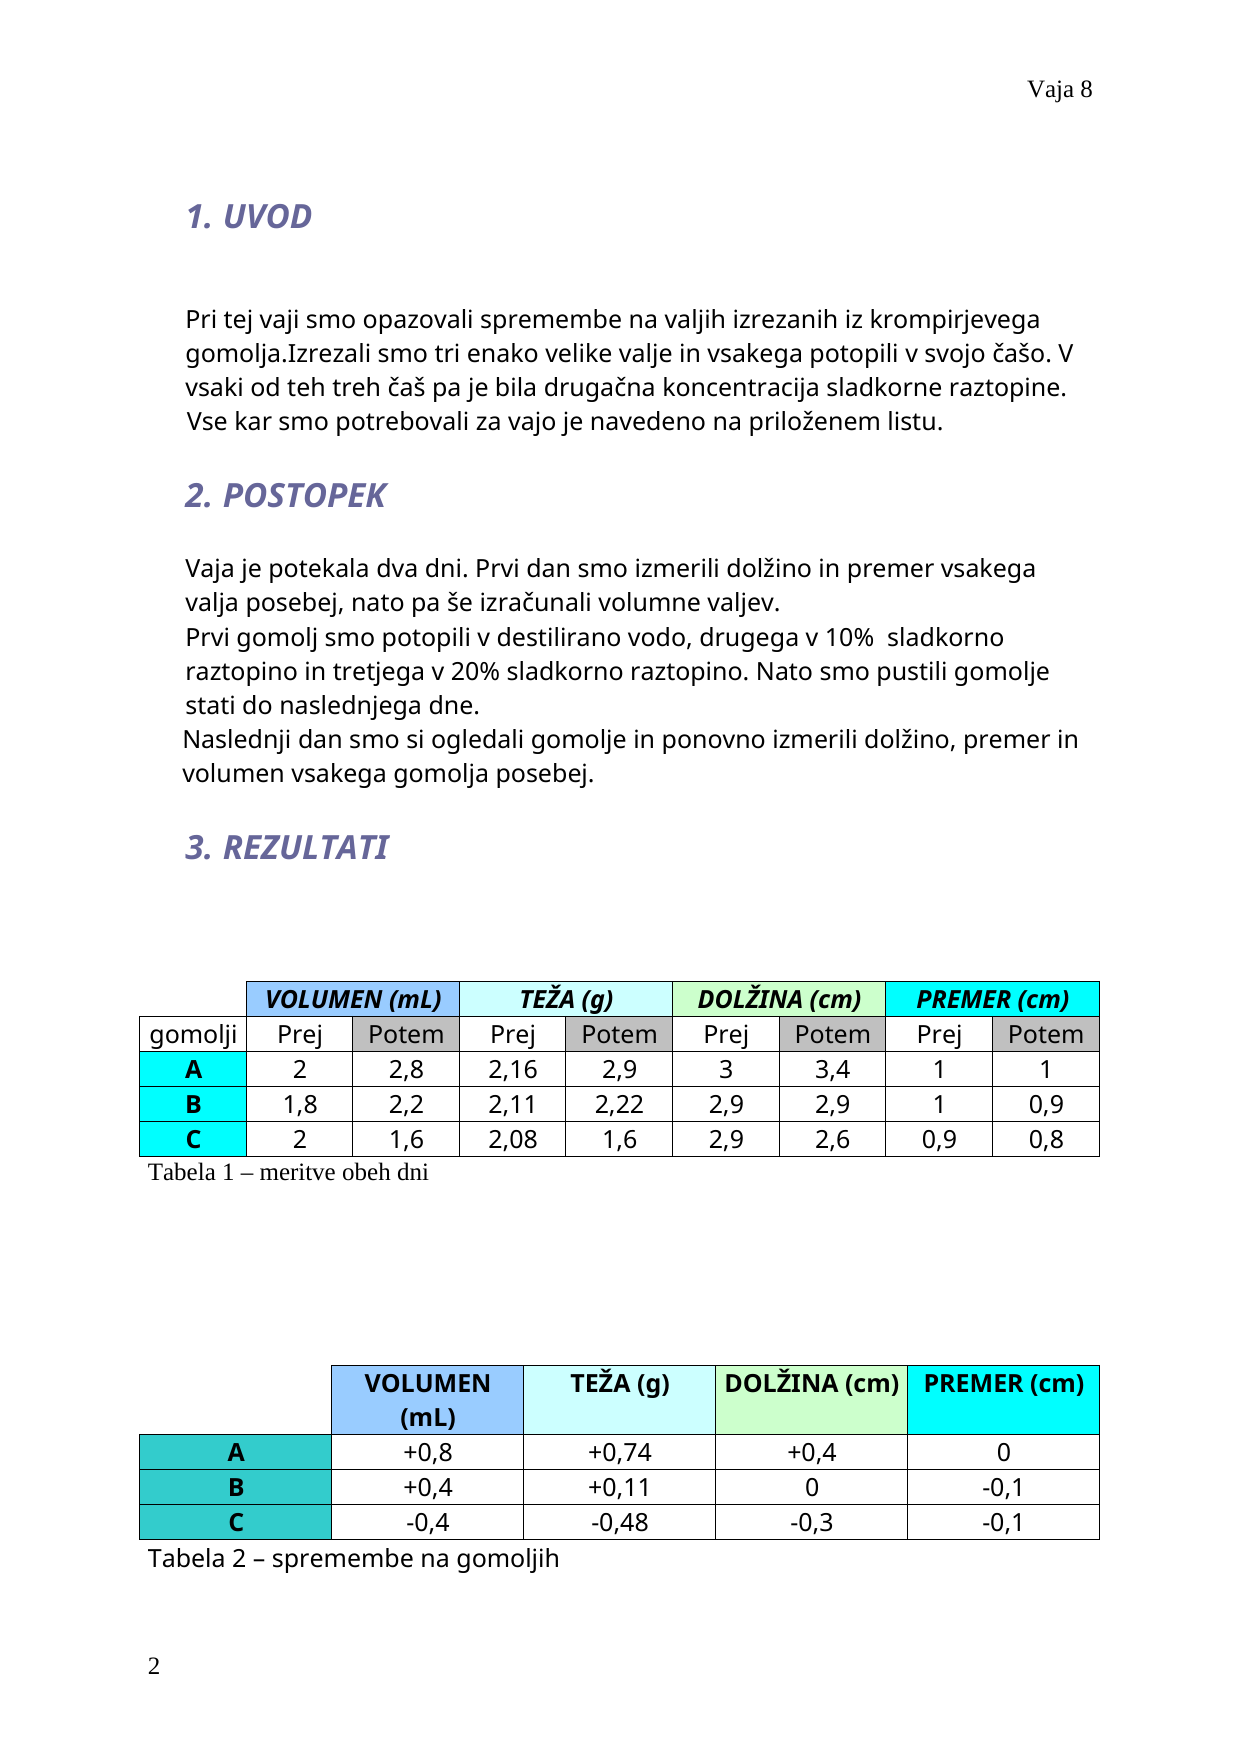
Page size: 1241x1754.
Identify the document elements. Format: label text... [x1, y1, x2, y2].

table_cell Prej [673, 1017, 779, 1051]
table_cell 2,9 [780, 1087, 885, 1121]
table_cell 2,6 [780, 1122, 885, 1156]
table_header TEŽA (g) [524, 1366, 715, 1434]
table_cell A [140, 1435, 331, 1469]
table_cell 1 [993, 1052, 1099, 1086]
table_cell 2,8 [353, 1052, 459, 1086]
table_cell 2,16 [460, 1052, 565, 1086]
table_cell Prej [886, 1017, 992, 1051]
table_cell C [140, 1505, 331, 1539]
table_cell 0,9 [993, 1087, 1099, 1121]
table_cell +0,4 [716, 1435, 907, 1469]
table_cell -0,1 [908, 1470, 1099, 1504]
table_cell gomolji [140, 1017, 246, 1051]
table_cell B [140, 1087, 246, 1121]
table_cell Prej [460, 1017, 565, 1051]
table_cell 2,22 [566, 1087, 672, 1121]
table_cell Potem [353, 1017, 459, 1051]
subtitle UVOD [185, 193, 1093, 238]
table_cell 2,9 [566, 1052, 672, 1086]
text Tabela 1 – meritve obeh dni [148, 1157, 1093, 1186]
table_cell 1,8 [247, 1087, 352, 1121]
table_header TEŽA (g) [460, 982, 672, 1016]
table_cell 2,11 [460, 1087, 565, 1121]
table_cell 3,4 [780, 1052, 885, 1086]
table_cell B [140, 1470, 331, 1504]
table_cell 0,9 [886, 1122, 992, 1156]
table_cell 2,08 [460, 1122, 565, 1156]
subtitle REZULTATI [185, 823, 1093, 869]
table_header PREMER (cm) [908, 1366, 1099, 1434]
table_cell 2 [247, 1122, 352, 1156]
text Pri tej vaji smo opazovali spremembe na valjih izrezanih iz krompirjevega gomolja.Izrezali smo tri enako velike valje in vsakega potopili v svojo čašo. V vsaki od teh treh čaš pa je bila drugačna koncentracija sladkorne raztopine. [185, 301, 1093, 403]
table_cell +0,74 [524, 1435, 715, 1469]
subtitle POSTOPEK [185, 472, 1093, 517]
table_cell -0,3 [716, 1505, 907, 1539]
table_cell -0,1 [908, 1505, 1099, 1539]
text Prvi gomolj smo potopili v destilirano vodo, drugega v 10% sladkorno raztopino in tretjega v 20% sladkorno raztopino. Nato smo pustili gomolje stati do naslednjega dne. [185, 619, 1093, 721]
table_header PREMER (cm) [886, 982, 1099, 1016]
table_header [140, 1365, 331, 1434]
table_cell 3 [673, 1052, 779, 1086]
table_header VOLUMEN (mL) [247, 982, 459, 1016]
table_cell 2 [247, 1052, 352, 1086]
table_cell 0 [908, 1435, 1099, 1469]
table_cell A [140, 1052, 246, 1086]
table_cell 2,2 [353, 1087, 459, 1121]
table_cell 1,6 [566, 1122, 672, 1156]
table_cell -0,4 [332, 1505, 523, 1539]
table_cell 1 [886, 1052, 992, 1086]
table_header VOLUMEN (mL) [332, 1366, 523, 1434]
table_cell 1,6 [353, 1122, 459, 1156]
table_cell Potem [780, 1017, 885, 1051]
text Naslednji dan smo si ogledali gomolje in ponovno izmerili dolžino, premer in volumen vsakega gomolja posebej. [182, 721, 1093, 789]
table_cell Potem [566, 1017, 672, 1051]
text Tabela 2 – spremembe na gomoljih [148, 1540, 1093, 1574]
text Vaja je potekala dva dni. Prvi dan smo izmerili dolžino in premer vsakega valja posebej, nato pa še izračunali volumne valjev. [185, 551, 1093, 619]
table_header [140, 981, 246, 1016]
table_cell 2,9 [673, 1087, 779, 1121]
table_cell +0,4 [332, 1470, 523, 1504]
table_cell +0,8 [332, 1435, 523, 1469]
table_cell 0,8 [993, 1122, 1099, 1156]
table_header DOLŽINA (cm) [716, 1366, 907, 1434]
table_cell Prej [247, 1017, 352, 1051]
table_cell -0,48 [524, 1505, 715, 1539]
table_cell 2,9 [673, 1122, 779, 1156]
table_cell +0,11 [524, 1470, 715, 1504]
table_cell Potem [993, 1017, 1099, 1051]
table_header DOLŽINA (cm) [673, 982, 885, 1016]
table_cell C [140, 1122, 246, 1156]
table_cell 1 [886, 1087, 992, 1121]
table_cell 0 [716, 1470, 907, 1504]
text Vse kar smo potrebovali za vajo je navedeno na priloženem listu. [148, 403, 1093, 437]
